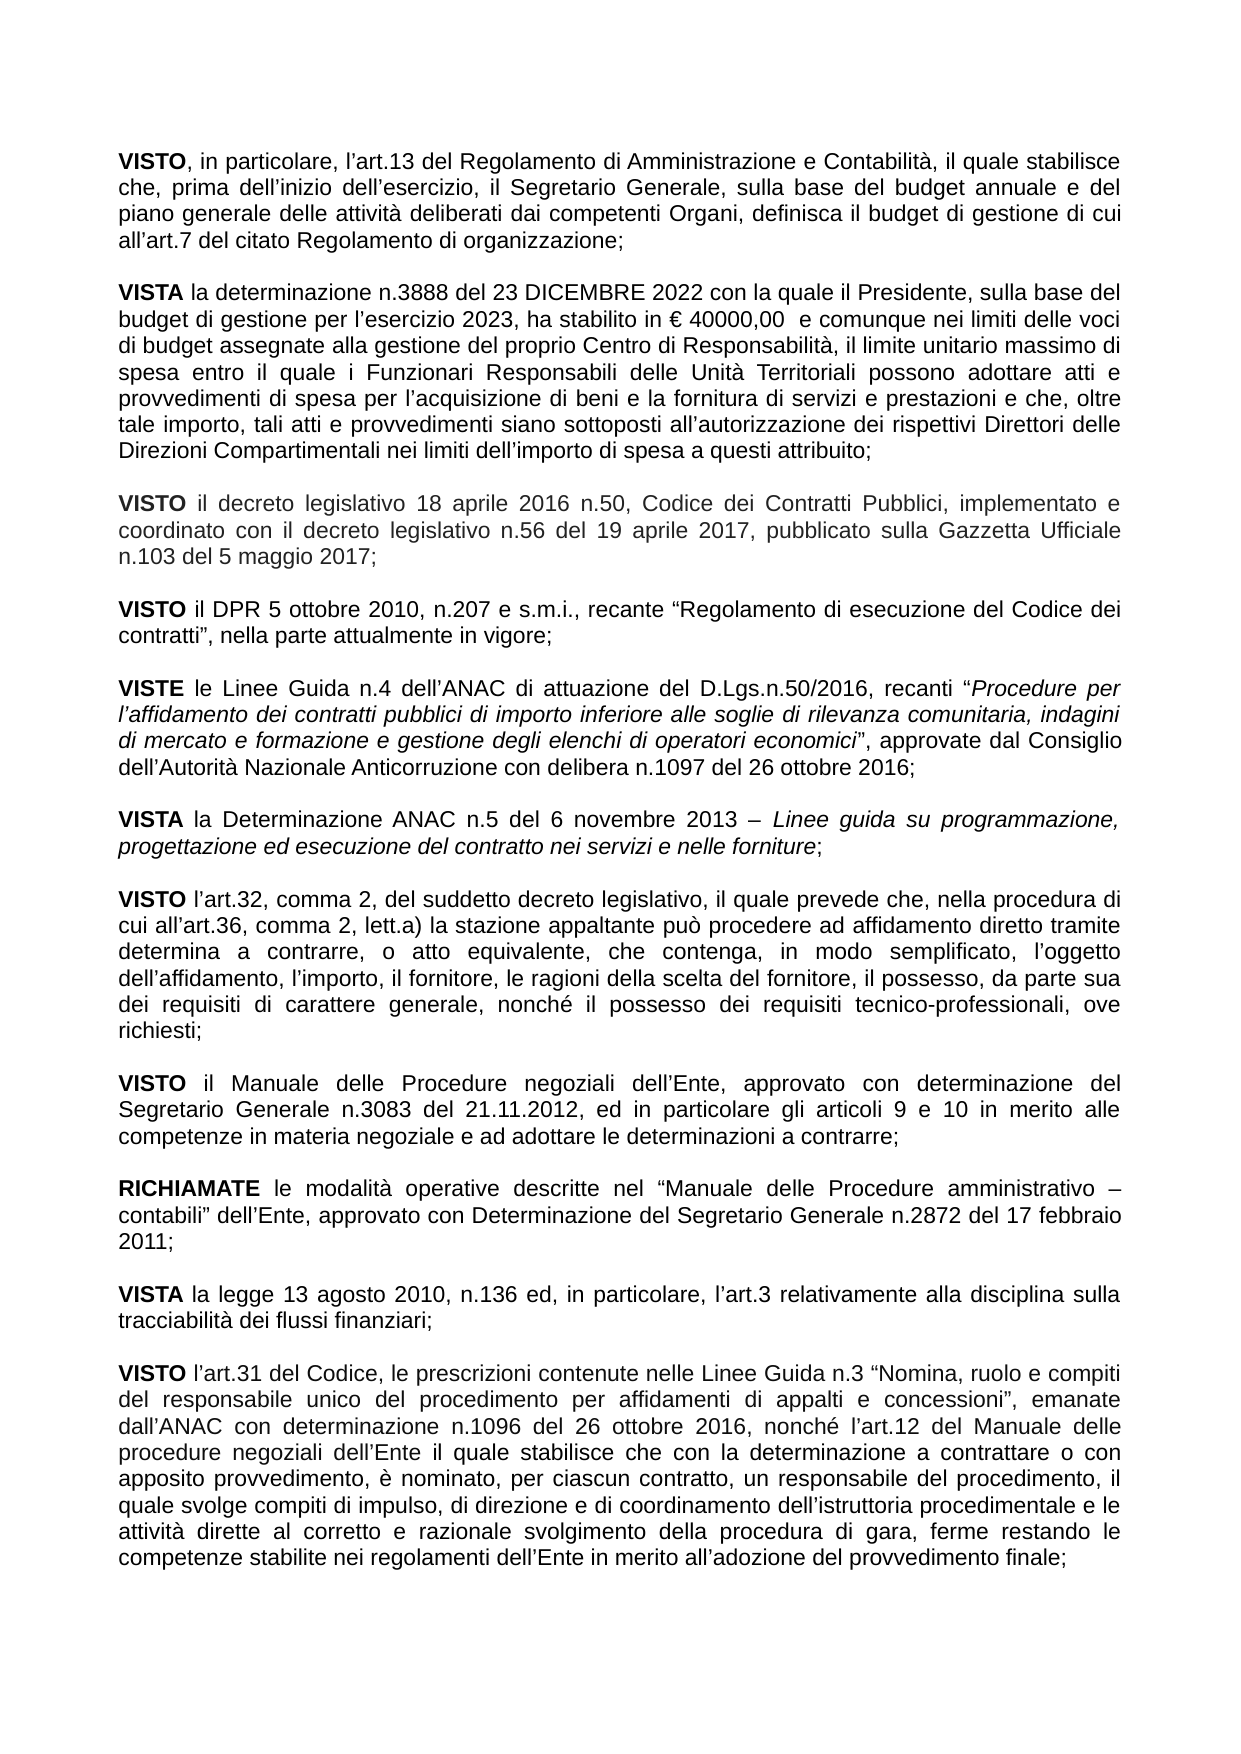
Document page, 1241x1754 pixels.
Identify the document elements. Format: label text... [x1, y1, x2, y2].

title VISTA la legge 13 agosto 2010, n.136 ed, in particolare, l’art.3 relativamente alla disciplina sulla tracciabilità dei flussi finanziari; [118, 1281, 1122, 1333]
text VISTO il DPR 5 ottobre 2010, n.207 e s.m.i., recante “Regolamento di esecuzione del Codice dei contratti”, nella parte attualmente in vigore; [118, 596, 1122, 648]
text VISTA la determinazione n.3888 del 23 DICEMBRE 2022 con la quale il Presidente, sulla base del budget di gestione per l’esercizio 2023, ha stabilito in € 40000,00 e comunque nei limiti delle voci di budget assegnate alla gestione del proprio Centro di Responsabilità, il limite unitario massimo di spesa entro il quale i Funzionari Responsabili delle Unità Territoriali possono adottare atti e provvedimenti di spesa per l’acquisizione di beni e la fornitura di servizi e prestazioni e che, oltre tale importo, tali atti e provvedimenti siano sottoposti all’autorizzazione dei rispettivi Direttori delle Direzioni Compartimentali nei limiti dell’importo di spesa a questi attribuito; [118, 279, 1122, 464]
text VISTO l’art.32, comma 2, del suddetto decreto legislativo, il quale prevede che, nella procedura di cui all’art.36, comma 2, lett.a) la stazione appaltante può procedere ad affidamento diretto tramite determina a contrarre, o atto equivalente, che contenga, in modo semplificato, l’oggetto dell’affidamento, l’importo, il fornitore, le ragioni della scelta del fornitore, il possesso, da parte sua dei requisiti di carattere generale, nonché il possesso dei requisiti tecnico-professionali, ove richiesti; [118, 886, 1122, 1044]
text VISTO, in particolare, l’art.13 del Regolamento di Amministrazione e Contabilità, il quale stabilisce che, prima dell’inizio dell’esercizio, il Segretario Generale, sulla base del budget annuale e del piano generale delle attività deliberati dai competenti Organi, definisca il budget di gestione di cui all’art.7 del citato Regolamento di organizzazione; [118, 148, 1122, 253]
text VISTO il Manuale delle Procedure negoziali dell’Ente, approvato con determinazione del Segretario Generale n.3083 del 21.11.2012, ed in particolare gli articoli 9 e 10 in merito alle competenze in materia negoziale e ad adottare le determinazioni a contrarre; [118, 1070, 1122, 1149]
text VISTO l’art.31 del Codice, le prescrizioni contenute nelle Linee Guida n.3 “Nomina, ruolo e compiti del responsabile unico del procedimento per affidamenti di appalti e concessioni”, emanate dall’ANAC con determinazione n.1096 del 26 ottobre 2016, nonché l’art.12 del Manuale delle procedure negoziali dell’Ente il quale stabilisce che con la determinazione a contrattare o con apposito provvedimento, è nominato, per ciascun contratto, un responsabile del procedimento, il quale svolge compiti di impulso, di direzione e di coordinamento dell’istruttoria procedimentale e le attività dirette al corretto e razionale svolgimento della procedura di gara, ferme restando le competenze stabilite nei regolamenti dell’Ente in merito all’adozione del provvedimento finale; [118, 1360, 1122, 1571]
text VISTA la Determinazione ANAC n.5 del 6 novembre 2013 – Linee guida su programmazione, progettazione ed esecuzione del contratto nei servizi e nelle forniture; [118, 806, 1122, 859]
text VISTO il decreto legislativo 18 aprile 2016 n.50, Codice dei Contratti Pubblici, implementato e coordinato con il decreto legislativo n.56 del 19 aprile 2017, pubblicato sulla Gazzetta Ufficiale n.103 del 5 maggio 2017; [118, 490, 1122, 569]
text VISTE le Linee Guida n.4 dell’ANAC di attuazione del D.Lgs.n.50/2016, recanti “Procedure per l’affidamento dei contratti pubblici di importo inferiore alle soglie di rilevanza comunitaria, indagini di mercato e formazione e gestione degli elenchi di operatori economici”, approvate dal Consiglio dell’Autorità Nazionale Anticorruzione con delibera n.1097 del 26 ottobre 2016; [118, 675, 1122, 780]
title RICHIAMATE le modalità operative descritte nel “Manuale delle Procedure amministrativo – contabili” dell’Ente, approvato con Determinazione del Segretario Generale n.2872 del 17 febbraio 2011; [118, 1175, 1122, 1254]
